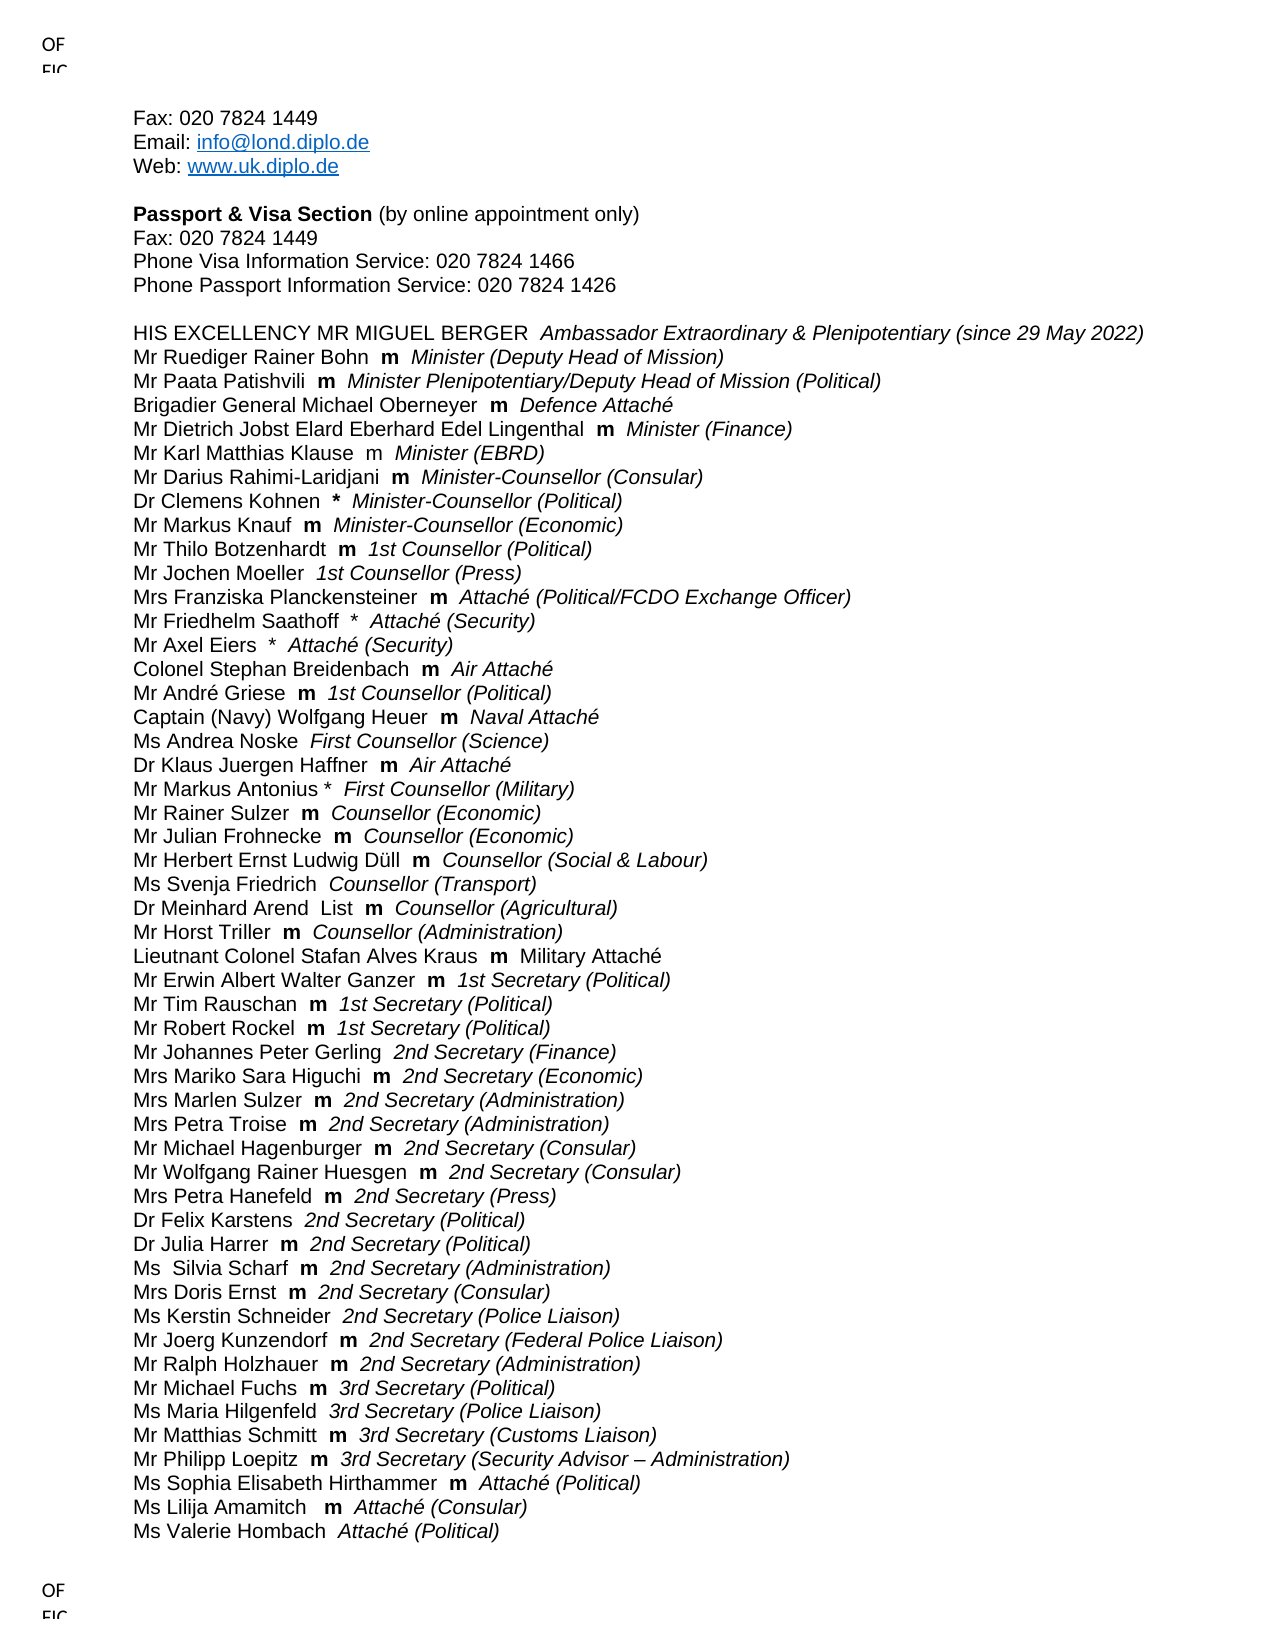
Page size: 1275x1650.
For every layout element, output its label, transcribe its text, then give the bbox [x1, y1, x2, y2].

text Mr Michael Hagenburger m 2nd Secretary (Consular) [133, 1136, 1181, 1160]
text Mr Wolfgang Rainer Huesgen m 2nd Secretary (Consular) [133, 1160, 1181, 1184]
text Email: info@lond.diplo.de [133, 129, 1181, 153]
text HIS EXCELLENCY MR MIGUEL BERGER Ambassador Extraordinary & Plenipotentiary (since 29 May 2022) [133, 321, 1181, 345]
text Mr Markus Knauf m Minister-Counsellor (Economic) [133, 513, 1181, 537]
text Ms Lilija Amamitch m Attaché (Consular) [133, 1495, 1181, 1519]
text Lieutnant Colonel Stafan Alves Kraus m Military Attaché [133, 944, 1181, 968]
text Dr Clemens Kohnen * Minister-Counsellor (Political) [133, 489, 1181, 513]
text Mr Matthias Schmitt m 3rd Secretary (Customs Liaison) [133, 1423, 1181, 1447]
text Ms Svenja Friedrich Counsellor (Transport) [133, 872, 1181, 896]
text Mr Horst Triller m Counsellor (Administration) [133, 920, 1181, 944]
text Dr Meinhard Arend List m Counsellor (Agricultural) [133, 896, 1181, 920]
text Dr Felix Karstens 2nd Secretary (Political) [133, 1208, 1181, 1232]
text Mrs Doris Ernst m 2nd Secretary (Consular) [133, 1279, 1181, 1303]
text Mr Julian Frohnecke m Counsellor (Economic) [133, 824, 1181, 848]
text Mr Paata Patishvili m Minister Plenipotentiary/Deputy Head of Mission (Political) [133, 369, 1181, 393]
text Mr Joerg Kunzendorf m 2nd Secretary (Federal Police Liaison) [133, 1327, 1181, 1351]
text Mr Thilo Botzenhardt m 1st Counsellor (Political) [133, 537, 1181, 561]
text Mr Philipp Loepitz m 3rd Secretary (Security Advisor – Administration) [133, 1447, 1181, 1471]
text Web: www.uk.diplo.de [133, 153, 1181, 177]
text Mr Ruediger Rainer Bohn m Minister (Deputy Head of Mission) [133, 345, 1181, 369]
text Mr Johannes Peter Gerling 2nd Secretary (Finance) [133, 1040, 1181, 1064]
text Passport & Visa Section (by online appointment only) [133, 201, 1181, 225]
text Brigadier General Michael Oberneyer m Defence Attaché [133, 393, 1181, 417]
text Mrs Franziska Planckensteiner m Attaché (Political/FCDO Exchange Officer) [133, 585, 1181, 609]
text Mr Darius Rahimi-Laridjani m Minister-Counsellor (Consular) [133, 465, 1181, 489]
text Mr Erwin Albert Walter Ganzer m 1st Secretary (Political) [133, 968, 1181, 992]
text Mrs Petra Troise m 2nd Secretary (Administration) [133, 1112, 1181, 1136]
text Phone Visa Information Service: 020 7824 1466 [133, 249, 1181, 273]
text Mrs Marlen Sulzer m 2nd Secretary (Administration) [133, 1088, 1181, 1112]
text Mr André Griese m 1st Counsellor (Political) [133, 681, 1181, 704]
text Dr Julia Harrer m 2nd Secretary (Political) [133, 1232, 1181, 1256]
text Dr Klaus Juergen Haffner m Air Attaché [133, 752, 1181, 776]
text Ms Kerstin Schneider 2nd Secretary (Police Liaison) [133, 1303, 1181, 1327]
text Mr Ralph Holzhauer m 2nd Secretary (Administration) [133, 1351, 1181, 1375]
text Mr Herbert Ernst Ludwig Düll m Counsellor (Social & Labour) [133, 848, 1181, 872]
text Captain (Navy) Wolfgang Heuer m Naval Attaché [133, 704, 1181, 728]
text Mr Michael Fuchs m 3rd Secretary (Political) [133, 1375, 1181, 1399]
text Mr Rainer Sulzer m Counsellor (Economic) [133, 800, 1181, 824]
text Mr Markus Antonius * First Counsellor (Military) [133, 776, 1181, 800]
text Mr Dietrich Jobst Elard Eberhard Edel Lingenthal m Minister (Finance) [133, 417, 1181, 441]
text Fax: 020 7824 1449 [133, 225, 1181, 249]
text Ms Andrea Noske First Counsellor (Science) [133, 728, 1181, 752]
text Mrs Mariko Sara Higuchi m 2nd Secretary (Economic) [133, 1064, 1181, 1088]
text Mr Karl Matthias Klause m Minister (EBRD) [133, 441, 1181, 465]
text Mrs Petra Hanefeld m 2nd Secretary (Press) [133, 1184, 1181, 1208]
text Ms Maria Hilgenfeld 3rd Secretary (Police Liaison) [133, 1399, 1181, 1423]
text Fax: 020 7824 1449 [133, 106, 1181, 129]
text Ms Silvia Scharf m 2nd Secretary (Administration) [133, 1256, 1181, 1279]
text Mr Axel Eiers * Attaché (Security) [133, 633, 1181, 657]
text Ms Sophia Elisabeth Hirthammer m Attaché (Political) [133, 1471, 1181, 1495]
text Ms Valerie Hombach Attaché (Political) [133, 1519, 1181, 1543]
text Mr Jochen Moeller 1st Counsellor (Press) [133, 561, 1181, 585]
text Mr Robert Rockel m 1st Secretary (Political) [133, 1016, 1181, 1040]
text Mr Tim Rauschan m 1st Secretary (Political) [133, 992, 1181, 1016]
text Phone Passport Information Service: 020 7824 1426 [133, 273, 1181, 297]
text Colonel Stephan Breidenbach m Air Attaché [133, 657, 1181, 681]
text Mr Friedhelm Saathoff * Attaché (Security) [133, 609, 1181, 633]
